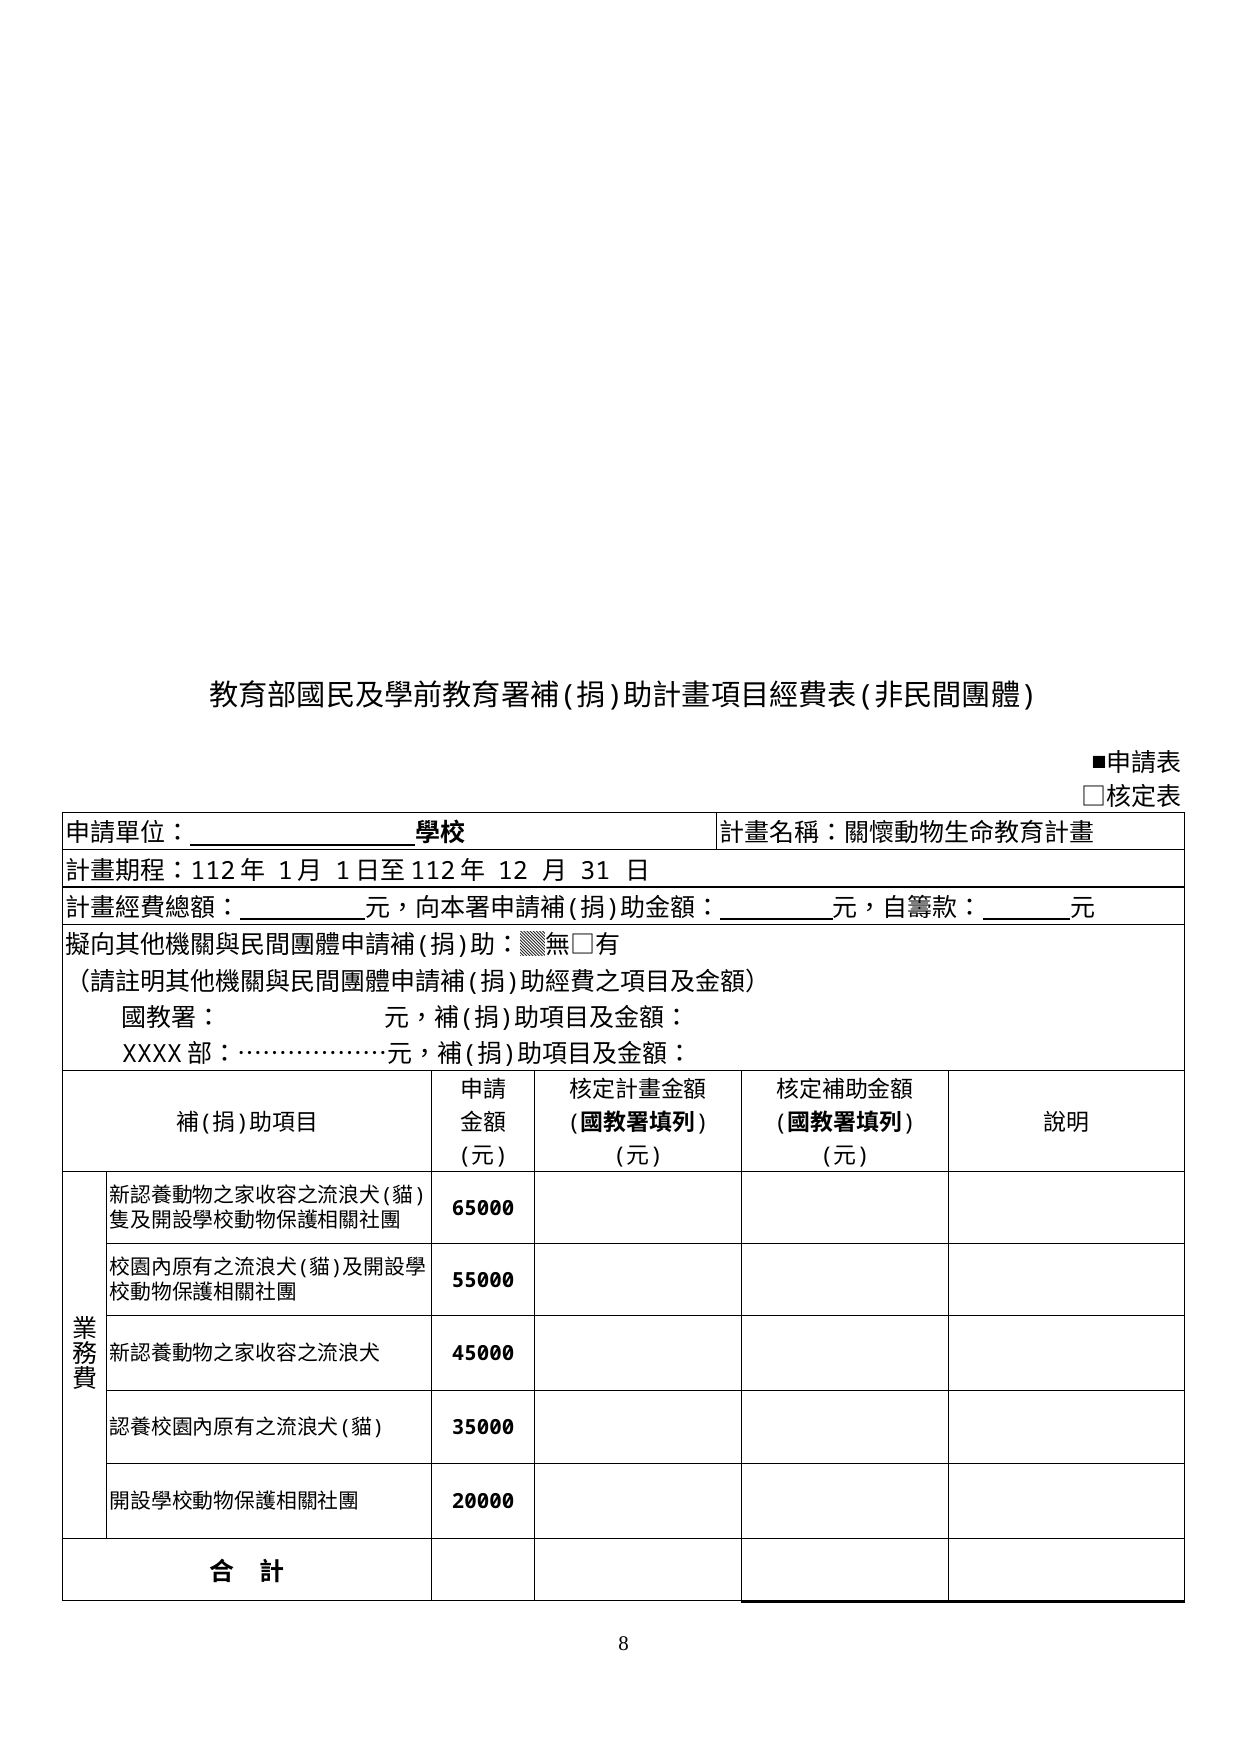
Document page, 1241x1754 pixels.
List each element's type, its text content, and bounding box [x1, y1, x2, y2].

table_cell [949, 1539, 1184, 1599]
table_header 教育部國民及學前教育署補(捐)助計畫項目經費表(非民間團體) ■申請表 □核定表 [62, 645, 1184, 812]
table_cell 新認養動物之家收容之流浪犬(貓)隻及開設學校動物保護相關社團 [107, 1172, 431, 1243]
table_cell 申請單位： 學校 [63, 813, 716, 849]
table_cell 開設學校動物保護相關社團 [107, 1464, 431, 1538]
table_cell [535, 1464, 741, 1538]
table_cell [742, 1316, 948, 1390]
table_cell [742, 1172, 948, 1243]
table_cell [949, 1244, 1184, 1315]
table_cell 合 計 [63, 1539, 431, 1599]
table_cell [535, 1244, 741, 1315]
table_cell [535, 1391, 741, 1462]
table_cell 計畫經費總額： 元，向本署申請補(捐)助金額： 元，自籌款： 元 [63, 888, 1184, 924]
table_cell [949, 1316, 1184, 1390]
table_cell 35000 [432, 1391, 534, 1462]
table_cell [535, 1539, 741, 1599]
table_cell [742, 1244, 948, 1315]
table_cell 擬向其他機關與民間團體申請補(捐)助：▓無□有 （請註明其他機關與民間團體申請補(捐)助經費之項目及金額） 國教署： 元，補(捐)助項目及金額： XXXX部：………………元，補(捐)助項目及金額： [63, 925, 1184, 1070]
table_cell 說明 [949, 1071, 1184, 1171]
table_cell [949, 1172, 1184, 1243]
table_cell [949, 1391, 1184, 1462]
table_cell 20000 [432, 1464, 534, 1538]
table_cell [949, 1464, 1184, 1538]
table_cell 校園內原有之流浪犬(貓)及開設學校動物保護相關社團 [107, 1244, 431, 1315]
table_cell [535, 1172, 741, 1243]
table_cell 新認養動物之家收容之流浪犬 [107, 1316, 431, 1390]
table_cell 計畫期程：112年 1月 1日至112年 12 月 31 日 [63, 850, 1184, 886]
table_cell 45000 [432, 1316, 534, 1390]
table_cell 核定補助金額 (國教署填列) (元) [742, 1071, 948, 1171]
table_cell 核定計畫金額 (國教署填列) (元) [535, 1071, 741, 1171]
table_cell 65000 [432, 1172, 534, 1243]
table_cell [535, 1316, 741, 1390]
table_cell 55000 [432, 1244, 534, 1315]
table_cell [432, 1539, 534, 1599]
table_cell 補(捐)助項目 [63, 1071, 431, 1171]
table_cell 認養校園內原有之流浪犬(貓) [107, 1391, 431, 1462]
table_cell 申請 金額 (元) [432, 1071, 534, 1171]
table_cell [742, 1391, 948, 1462]
table_cell [742, 1464, 948, 1538]
table_cell [742, 1539, 948, 1599]
table_cell 業務費 [63, 1172, 106, 1538]
table_cell 計畫名稱：關懷動物生命教育計畫 [717, 813, 1184, 849]
